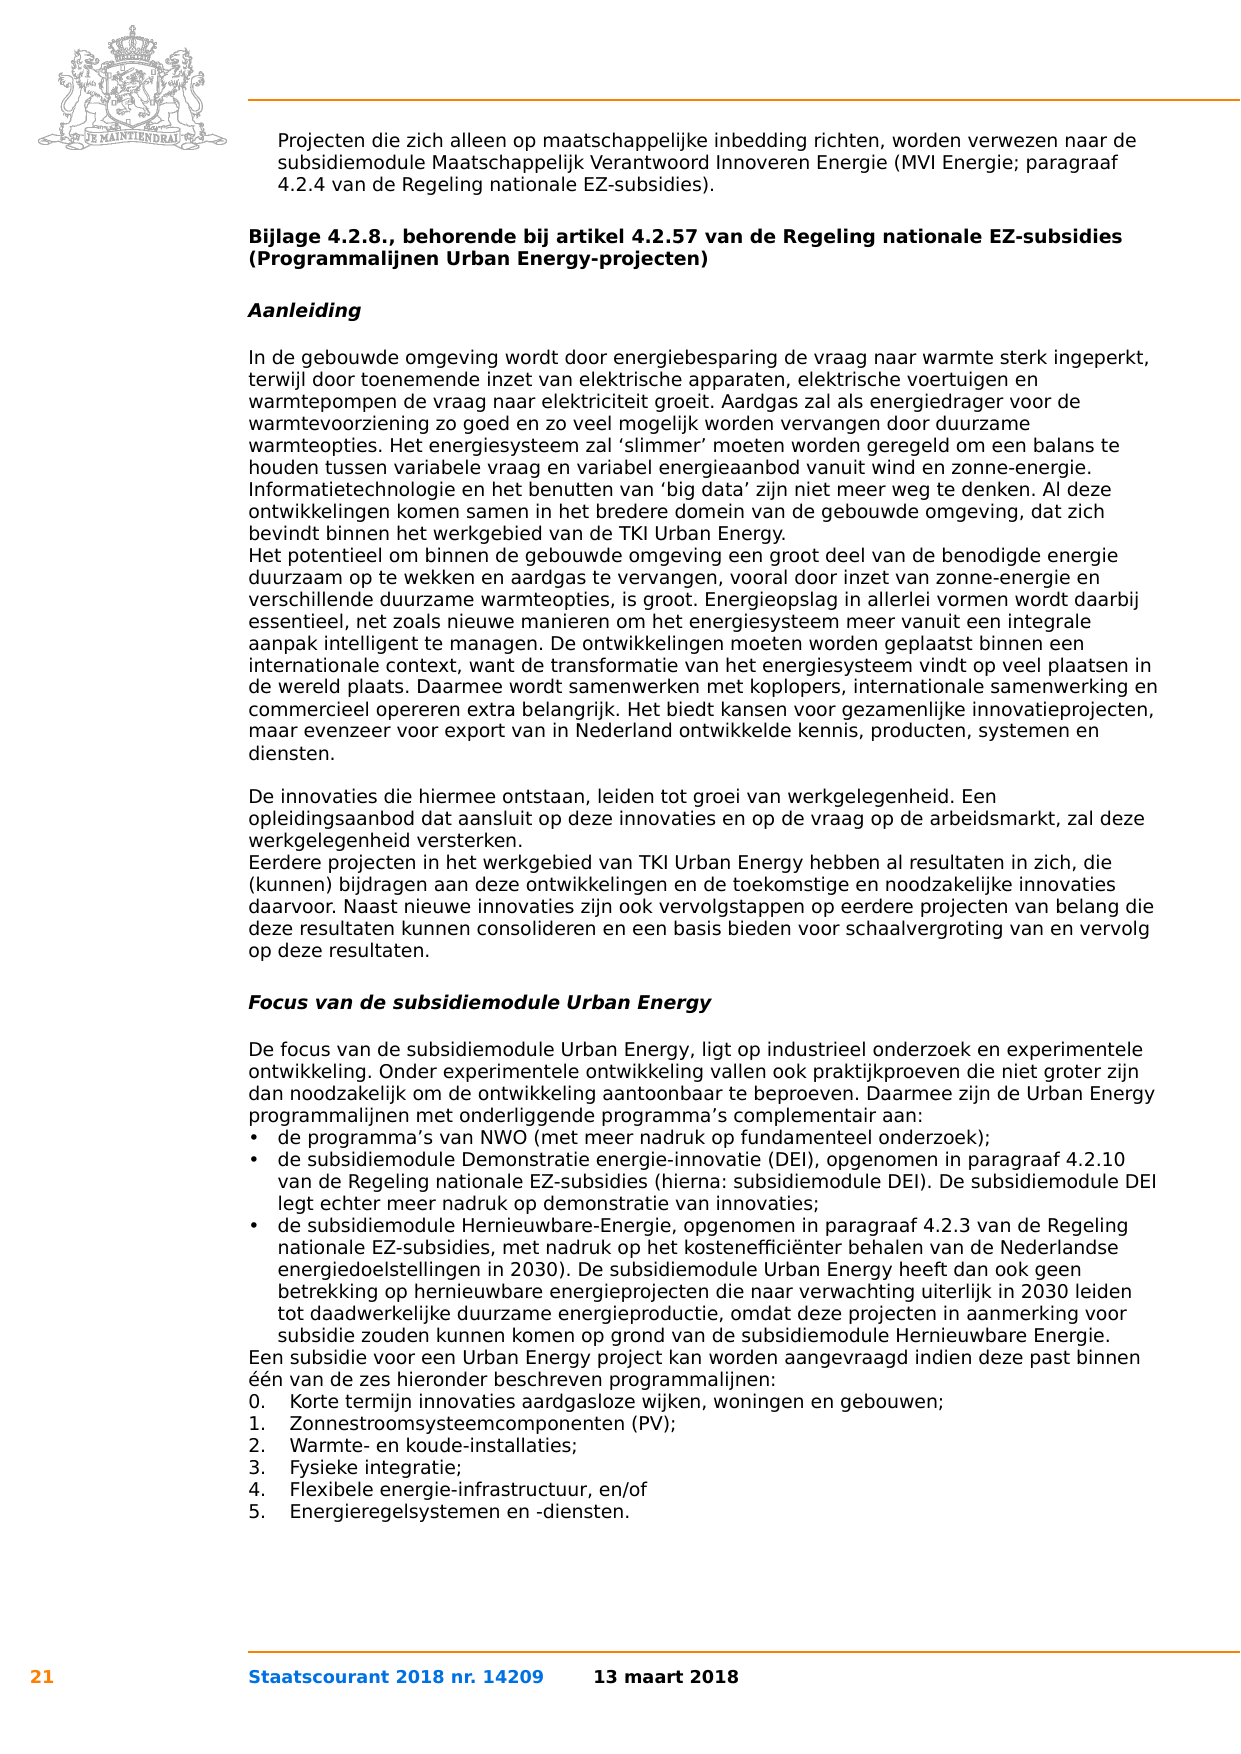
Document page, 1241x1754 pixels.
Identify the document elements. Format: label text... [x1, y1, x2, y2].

text De innovaties die hiermee ontstaan, leiden tot groei van werkgelegenheid. Een opleidingsaanbod dat aansluit op deze innovaties en op de vraag op de arbeidsmarkt, zal deze werkgelegenheid versterken. [248, 786, 1163, 852]
text • de subsidiemodule Demonstratie energie-innovatie (DEI), opgenomen in paragraaf 4.2.10 van de Regeling nationale EZ-subsidies (hierna: subsidiemodule DEI). De subsidiemodule DEI legt echter meer nadruk op demonstratie van innovaties; [248, 1149, 1163, 1215]
subtitle Focus van de subsidiemodule Urban Energy [248, 992, 1163, 1014]
text 4. Flexibele energie-infrastructuur, en/of [248, 1479, 1163, 1501]
subtitle Aanleiding [248, 300, 1163, 322]
text 1. Zonnestroomsysteemcomponenten (PV); [248, 1413, 1163, 1435]
text In de gebouwde omgeving wordt door energiebesparing de vraag naar warmte sterk ingeperkt, terwijl door toenemende inzet van elektrische apparaten, elektrische voertuigen en warmtepompen de vraag naar elektriciteit groeit. Aardgas zal als energiedrager voor de warmtevoorziening zo goed en zo veel mogelijk worden vervangen door duurzame warmteopties. Het energiesysteem zal ‘slimmer’ moeten worden geregeld om een balans te houden tussen variabele vraag en variabel energieaanbod vanuit wind en zonne-energie. Informatietechnologie en het benutten van ‘big data’ zijn niet meer weg te denken. Al deze ontwikkelingen komen samen in het bredere domein van de gebouwde omgeving, dat zich bevindt binnen het werkgebied van de TKI Urban Energy. [248, 347, 1163, 544]
text Projecten die zich alleen op maatschappelijke inbedding richten, worden verwezen naar de subsidiemodule Maatschappelijk Verantwoord Innoveren Energie (MVI Energie; paragraaf 4.2.4 van de Regeling nationale EZ-subsidies). [248, 130, 1163, 196]
text De focus van de subsidiemodule Urban Energy, ligt op industrieel onderzoek en experimentele ontwikkeling. Onder experimentele ontwikkeling vallen ook praktijkproeven die niet groter zijn dan noodzakelijk om de ontwikkeling aantoonbaar te beproeven. Daarmee zijn de Urban Energy programmalijnen met onderliggende programma’s complementair aan: [248, 1039, 1163, 1127]
text 2. Warmte- en koude-installaties; [248, 1435, 1163, 1457]
picture [38, 25, 227, 150]
text Het potentieel om binnen de gebouwde omgeving een groot deel van de benodigde energie duurzaam op te wekken en aardgas te vervangen, vooral door inzet van zonne-energie en verschillende duurzame warmteopties, is groot. Energieopslag in allerlei vormen wordt daarbij essentieel, net zoals nieuwe manieren om het energiesysteem meer vanuit een integrale aanpak intelligent te managen. De ontwikkelingen moeten worden geplaatst binnen een internationale context, want de transformatie van het energiesysteem vindt op veel plaatsen in de wereld plaats. Daarmee wordt samenwerken met koplopers, internationale samenwerking en commercieel opereren extra belangrijk. Het biedt kansen voor gezamenlijke innovatieprojecten, maar evenzeer voor export van in Nederland ontwikkelde kennis, producten, systemen en diensten. [248, 544, 1163, 764]
text Een subsidie voor een Urban Energy project kan worden aangevraagd indien deze past binnen één van de zes hieronder beschreven programmalijnen: [248, 1347, 1163, 1391]
text • de subsidiemodule Hernieuwbare-Energie, opgenomen in paragraaf 4.2.3 van de Regeling nationale EZ-subsidies, met nadruk op het kostenefficiënter behalen van de Nederlandse energiedoelstellingen in 2030). De subsidiemodule Urban Energy heeft dan ook geen betrekking op hernieuwbare energieprojecten die naar verwachting uiterlijk in 2030 leiden tot daadwerkelijke duurzame energieproductie, omdat deze projecten in aanmerking voor subsidie zouden kunnen komen op grond van de subsidiemodule Hernieuwbare Energie. [248, 1215, 1163, 1347]
text • de programma’s van NWO (met meer nadruk op fundamenteel onderzoek); [248, 1127, 1163, 1149]
text 3. Fysieke integratie; [248, 1457, 1163, 1479]
text 5. Energieregelsystemen en -diensten. [248, 1501, 1163, 1523]
text Eerdere projecten in het werkgebied van TKI Urban Energy hebben al resultaten in zich, die (kunnen) bijdragen aan deze ontwikkelingen en de toekomstige en noodzakelijke innovaties daarvoor. Naast nieuwe innovaties zijn ook vervolgstappen op eerdere projecten van belang die deze resultaten kunnen consolideren en een basis bieden voor schaalvergroting van en vervolg op deze resultaten. [248, 852, 1163, 962]
text 0. Korte termijn innovaties aardgasloze wijken, woningen en gebouwen; [248, 1391, 1163, 1413]
subtitle Bijlage 4.2.8., behorende bij artikel 4.2.57 van de Regeling nationale EZ-subsidies (Programmalijnen Urban Energy-projecten) [248, 226, 1163, 270]
